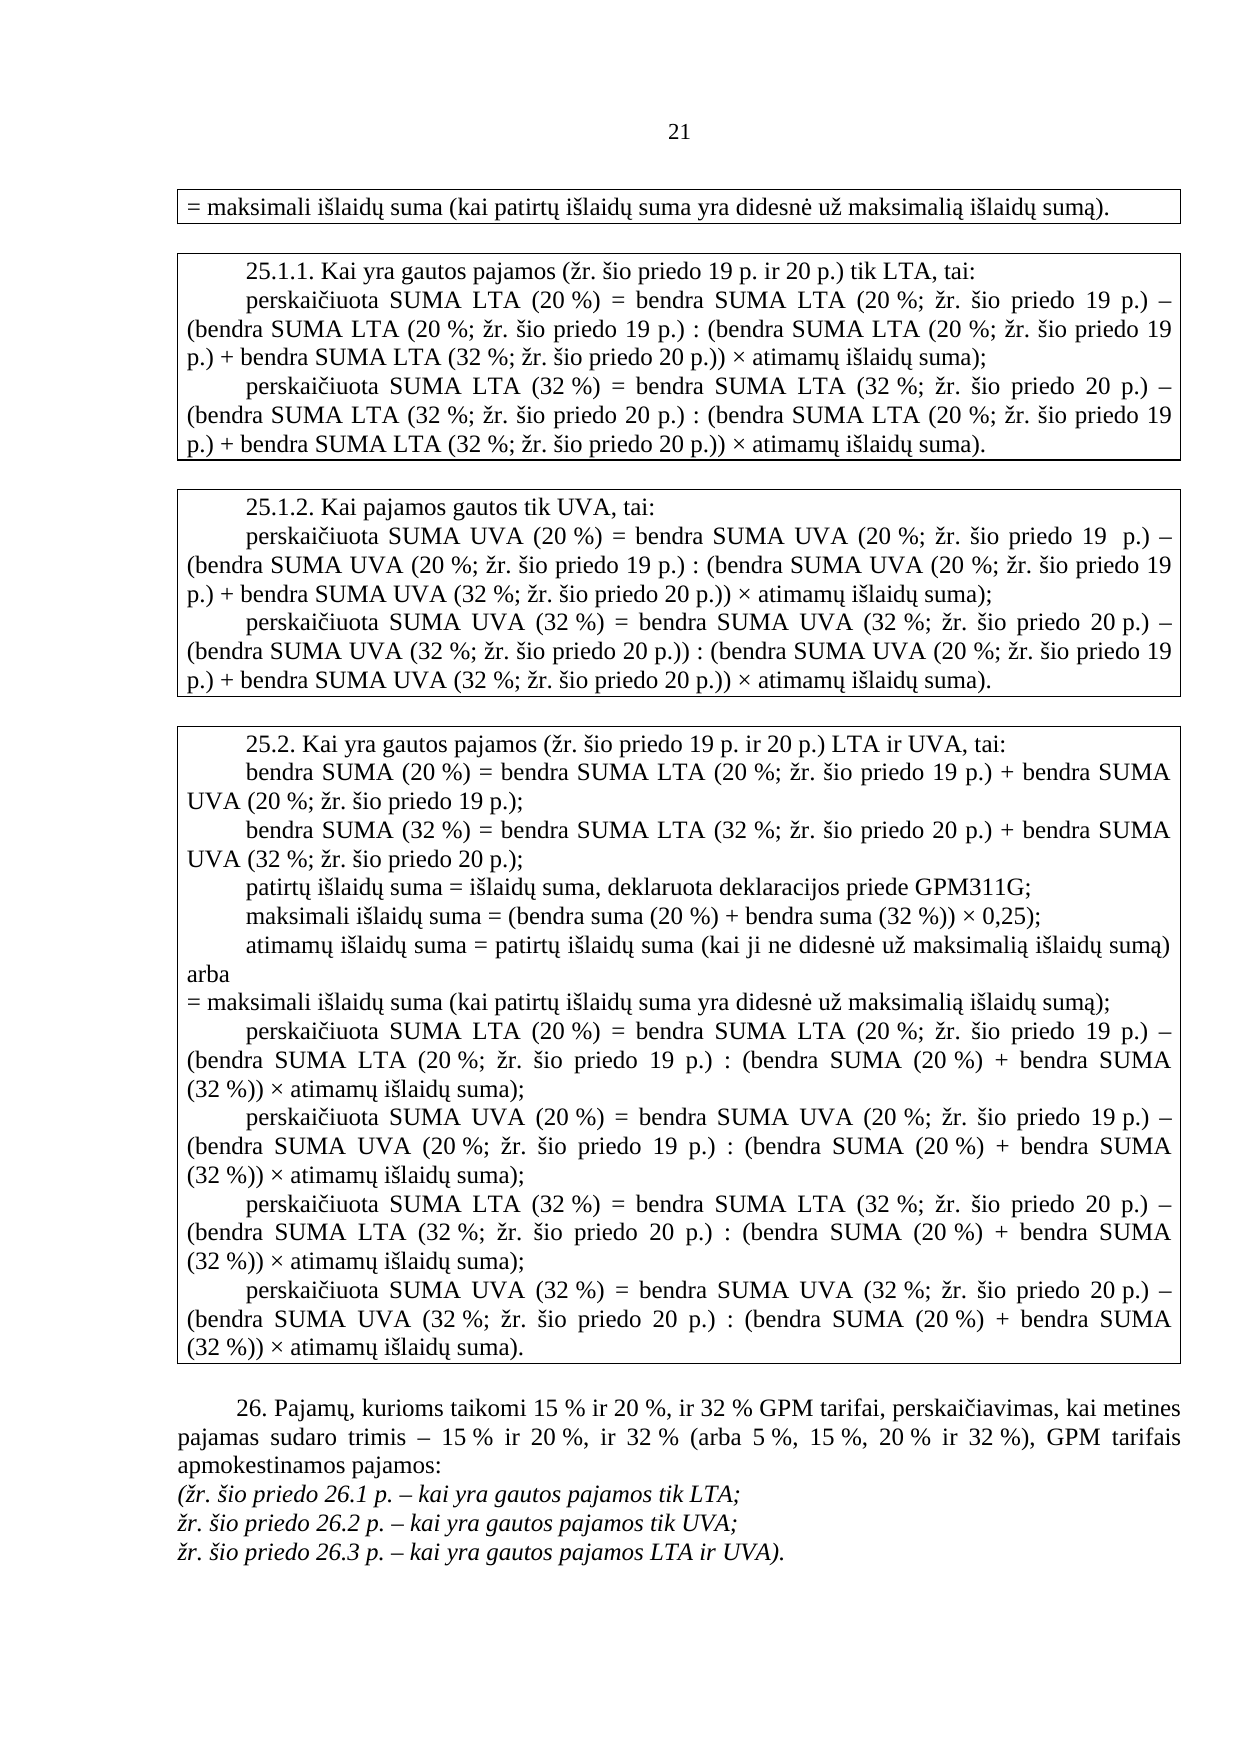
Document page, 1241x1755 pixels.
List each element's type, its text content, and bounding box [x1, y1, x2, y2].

text atimamų išlaidų suma = patirtų išlaidų suma (kai ji ne didesnė už maksimalią išlaidų sumą) arba [178, 927, 1180, 984]
text 25.2. Kai yra gautos pajamos (žr. šio priedo 19 p. ir 20 p.) LTA ir UVA, tai: [178, 727, 1180, 754]
text perskaičiuota SUMA LTA (20 %) = bendra SUMA LTA (20 %; žr. šio priedo 19 p.) – (bendra SUMA LTA (20 %; žr. šio priedo 19 p.) : (bendra SUMA LTA (20 %; žr. šio priedo 19 p.) + bendra SUMA LTA (32 %; žr. šio priedo 20 p.)) × atimamų išlaidų suma); [178, 282, 1180, 368]
text bendra SUMA (20 %) = bendra SUMA LTA (20 %; žr. šio priedo 19 p.) + bendra SUMA UVA (20 %; žr. šio priedo 19 p.); [178, 754, 1180, 812]
text žr. šio priedo 26.3 p. – kai yra gautos pajamos LTA ir UVA). [177, 1537, 1181, 1566]
text = maksimali išlaidų suma (kai patirtų išlaidų suma yra didesnė už maksimalią išlaidų sumą); [178, 984, 1180, 1013]
text perskaičiuota SUMA LTA (20 %) = bendra SUMA LTA (20 %; žr. šio priedo 19 p.) – (bendra SUMA LTA (20 %; žr. šio priedo 19 p.) : (bendra SUMA (20 %) + bendra SUMA (32 %)) × atimamų išlaidų suma); [178, 1013, 1180, 1099]
text perskaičiuota SUMA UVA (32 %) = bendra SUMA UVA (32 %; žr. šio priedo 20 p.) – (bendra SUMA UVA (32 %; žr. šio priedo 20 p.) : (bendra SUMA (20 %) + bendra SUMA (32 %)) × atimamų išlaidų suma). [178, 1272, 1180, 1363]
text perskaičiuota SUMA LTA (32 %) = bendra SUMA LTA (32 %; žr. šio priedo 20 p.) – (bendra SUMA LTA (32 %; žr. šio priedo 20 p.) : (bendra SUMA (20 %) + bendra SUMA (32 %)) × atimamų išlaidų suma); [178, 1186, 1180, 1272]
text perskaičiuota SUMA UVA (32 %) = bendra SUMA UVA (32 %; žr. šio priedo 20 p.) – (bendra SUMA UVA (32 %; žr. šio priedo 20 p.)) : (bendra SUMA UVA (20 %; žr. šio priedo 19 p.) + bendra SUMA UVA (32 %; žr. šio priedo 20 p.)) × atimamų išlaidų suma). [178, 604, 1180, 696]
text žr. šio priedo 26.2 p. – kai yra gautos pajamos tik UVA; [177, 1508, 1181, 1537]
text bendra SUMA (32 %) = bendra SUMA LTA (32 %; žr. šio priedo 20 p.) + bendra SUMA UVA (32 %; žr. šio priedo 20 p.); [178, 812, 1180, 869]
text maksimali išlaidų suma = (bendra suma (20 %) + bendra suma (32 %)) × 0,25); [178, 898, 1180, 927]
text patirtų išlaidų suma = išlaidų suma, deklaruota deklaracijos priede GPM311G; [178, 869, 1180, 898]
text = maksimali išlaidų suma (kai patirtų išlaidų suma yra didesnė už maksimalią išlaidų sumą). [178, 190, 1180, 223]
text 26. Pajamų, kurioms taikomi 15 % ir 20 %, ir 32 % GPM tarifai, perskaičiavimas, kai metines pajamas sudaro trimis – 15 % ir 20 %, ir 32 % (arba 5 %, 15 %, 20 % ir 32 %), GPM tarifais apmokestinamos pajamos: [177, 1393, 1181, 1479]
text perskaičiuota SUMA UVA (20 %) = bendra SUMA UVA (20 %; žr. šio priedo 19 p.) – (bendra SUMA UVA (20 %; žr. šio priedo 19 p.) : (bendra SUMA UVA (20 %; žr. šio priedo 19 p.) + bendra SUMA UVA (32 %; žr. šio priedo 20 p.)) × atimamų išlaidų suma); [178, 518, 1180, 604]
text 25.1.1. Kai yra gautos pajamos (žr. šio priedo 19 p. ir 20 p.) tik LTA, tai: [178, 254, 1180, 282]
text (žr. šio priedo 26.1 p. – kai yra gautos pajamos tik LTA; [177, 1479, 1181, 1508]
text 25.1.2. Kai pajamos gautos tik UVA, tai: [178, 490, 1180, 518]
text perskaičiuota SUMA LTA (32 %) = bendra SUMA LTA (32 %; žr. šio priedo 20 p.) – (bendra SUMA LTA (32 %; žr. šio priedo 20 p.) : (bendra SUMA LTA (20 %; žr. šio priedo 19 p.) + bendra SUMA LTA (32 %; žr. šio priedo 20 p.)) × atimamų išlaidų suma). [178, 368, 1180, 459]
text perskaičiuota SUMA UVA (20 %) = bendra SUMA UVA (20 %; žr. šio priedo 19 p.) – (bendra SUMA UVA (20 %; žr. šio priedo 19 p.) : (bendra SUMA (20 %) + bendra SUMA (32 %)) × atimamų išlaidų suma); [178, 1099, 1180, 1186]
